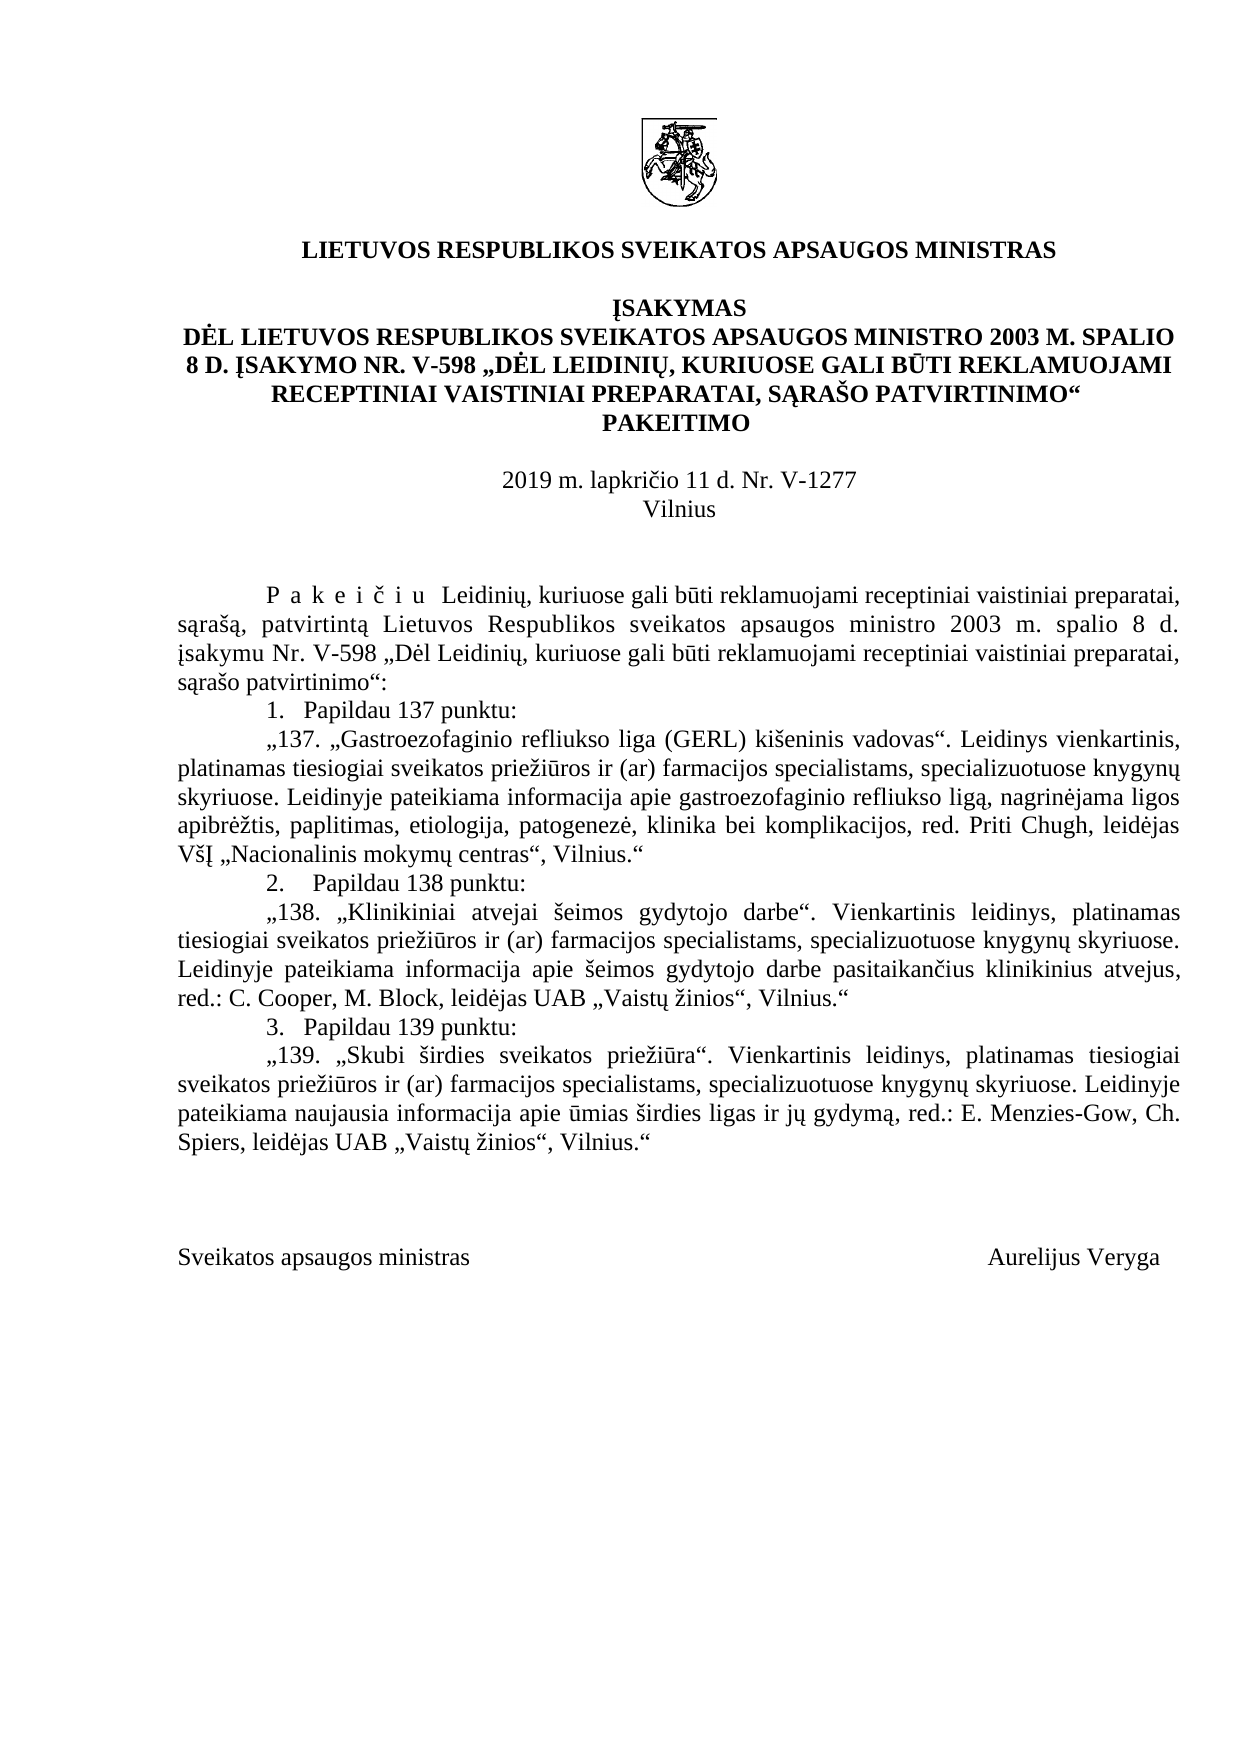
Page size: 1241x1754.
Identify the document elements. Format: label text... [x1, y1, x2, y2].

text ĮSAKYMAS [177, 293, 1181, 322]
text Vilnius [177, 494, 1181, 523]
text „139. „Skubi širdies sveikatos priežiūra“. Vienkartinis leidinys, platinamas tiesiogiai sveikatos priežiūros ir (ar) farmacijos specialistams, specializuotuose knygynų skyriuose. Leidinyje pateikiama naujausia informacija apie ūmias širdies ligas ir jų gydymą, red.: E. Menzies-Gow, Ch. Spiers, leidėjas UAB „Vaistų žinios“, Vilnius.“ [177, 1041, 1181, 1156]
text Sveikatos apsaugos ministras Aurelijus Veryga [177, 1242, 1181, 1271]
text 2. Papildau 138 punktu: [177, 868, 1181, 897]
text „138. „Klinikiniai atvejai šeimos gydytojo darbe“. Vienkartinis leidinys, platinamas tiesiogiai sveikatos priežiūros ir (ar) farmacijos specialistams, specializuotuose knygynų skyriuose. Leidinyje pateikiama informacija apie šeimos gydytojo darbe pasitaikančius klinikinius atvejus, red.: C. Cooper, M. Block, leidėjas UAB „Vaistų žinios“, Vilnius.“ [177, 897, 1181, 1012]
text 2019 m. lapkričio 11 d. Nr. V-1277 [177, 466, 1181, 494]
text Pakeičiu Leidinių, kuriuose gali būti reklamuojami receptiniai vaistiniai preparatai, sąrašą, patvirtintą Lietuvos Respublikos sveikatos apsaugos ministro 2003 m. spalio 8 d. įsakymu Nr. V-598 „Dėl Leidinių, kuriuose gali būti reklamuojami receptiniai vaistiniai preparatai, sąrašo patvirtinimo“: [177, 581, 1181, 696]
text 3. Papildau 139 punktu: [266, 1012, 1181, 1041]
text LIETUVOS RESPUBLIKOS SVEIKATOS APSAUGOS MINISTRAS [177, 236, 1181, 264]
text „137. „Gastroezofaginio refliukso liga (GERL) kišeninis vadovas“. Leidinys vienkartinis, platinamas tiesiogiai sveikatos priežiūros ir (ar) farmacijos specialistams, specializuotuose knygynų skyriuose. Leidinyje pateikiama informacija apie gastroezofaginio refliukso ligą, nagrinėjama ligos apibrėžtis, paplitimas, etiologija, patogenezė, klinika bei komplikacijos, red. Priti Chugh, leidėjas VšĮ „Nacionalinis mokymų centras“, Vilnius.“ [177, 724, 1181, 868]
text pakeitimo [177, 408, 1181, 437]
text DĖL lietuvos respublikos sveikatos apsaugos ministro 2003 m. spalio 8 d. įsakymo nr. V-598 „DĖL LeidiNIŲ, KURIUOSE GALI BŪTI REKLAMUOJAMI RECEPTINIAI VAISTiniai preparatai, SĄRAŠO PATVIRTINIMO“ [177, 322, 1181, 408]
text 1. Papildau 137 punktu: [266, 696, 1181, 724]
